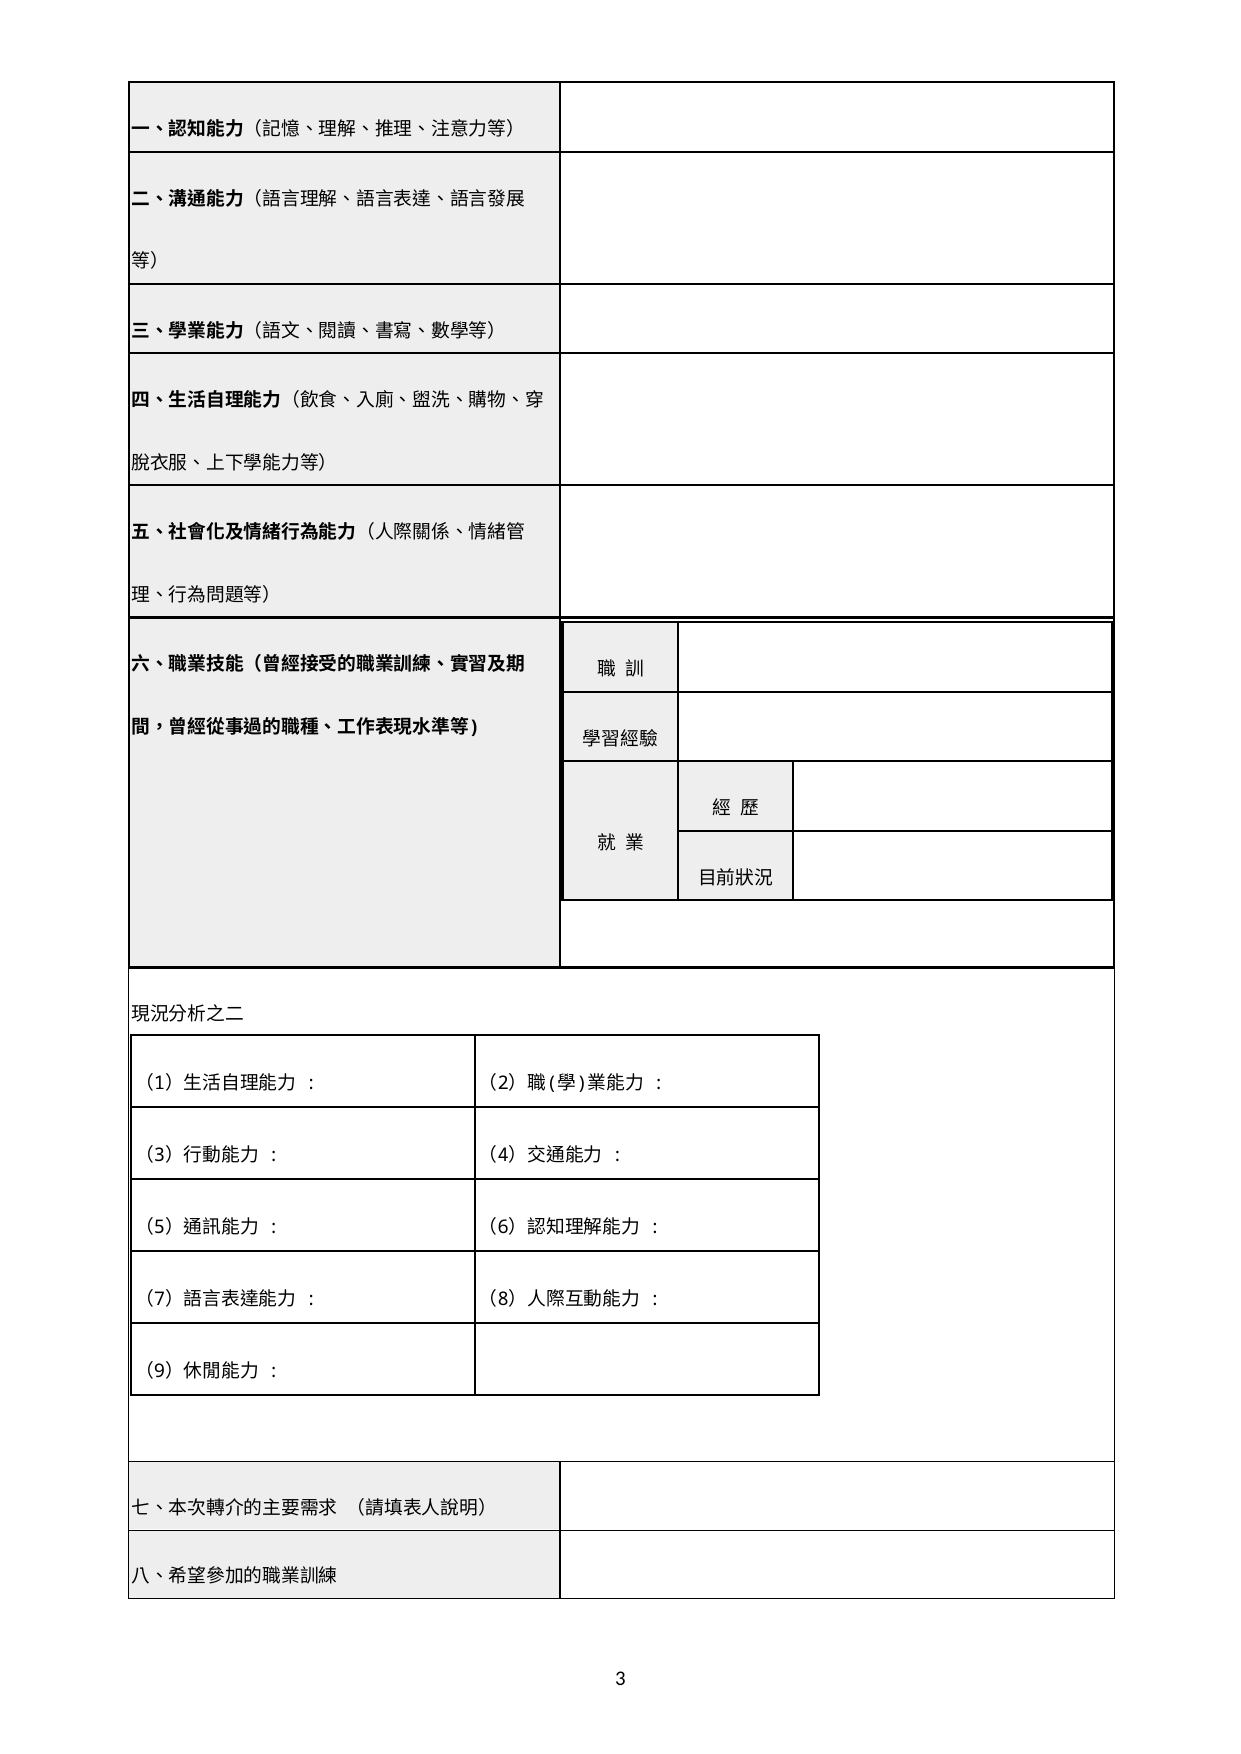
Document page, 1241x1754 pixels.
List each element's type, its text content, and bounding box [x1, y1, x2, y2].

table_cell （8）人際互動能力 : [476, 1252, 818, 1322]
table_cell [794, 832, 1111, 899]
table_cell [561, 285, 1113, 352]
table_cell （4）交通能力 : [476, 1108, 818, 1178]
table_cell 四、生活自理能力（飲食、入廁、盥洗、購物、穿脫衣服、上下學能力等） [130, 354, 559, 484]
table_cell [561, 1462, 1114, 1529]
table_header （1）生活自理能力 : [132, 1036, 474, 1106]
table_cell 八、希望參加的職業訓練 [129, 1531, 559, 1598]
table_cell [679, 693, 1111, 760]
table_cell [561, 1531, 1114, 1598]
table_cell 六、職業技能（曾經接受的職業訓練、實習及期間，曾經從事過的職種、工作表現水準等) [130, 619, 559, 966]
table_cell 三、學業能力（語文、閱讀、書寫、數學等） [130, 285, 559, 352]
table_cell 就 業 [564, 762, 677, 899]
table_cell （5）通訊能力 : [132, 1180, 474, 1250]
table_header 職 訓 [564, 623, 677, 691]
table_cell [561, 354, 1113, 484]
table_cell [794, 762, 1111, 830]
table_cell （3）行動能力 : [132, 1108, 474, 1178]
table_cell 經 歷 [679, 762, 792, 830]
table_cell [476, 1324, 818, 1394]
table_header [679, 623, 1111, 691]
table_cell 學習經驗 [564, 693, 677, 760]
table_cell （7）語言表達能力 : [132, 1252, 474, 1322]
table_cell [561, 901, 1113, 966]
table_cell （9）休閒能力 : [132, 1324, 474, 1394]
table_cell 七、本次轉介的主要需求 （請填表人說明） [129, 1462, 559, 1529]
table_cell （6）認知理解能力 : [476, 1180, 818, 1250]
table_header （2）職(學)業能力 : [476, 1036, 818, 1106]
table_cell [561, 486, 1113, 616]
table_cell 一、認知能力（記憶、理解、推理、注意力等） [130, 83, 559, 151]
table_cell [561, 153, 1113, 283]
table_cell [561, 83, 1113, 151]
table_cell 目前狀況 [679, 832, 792, 899]
table_cell 現況分析之二 [129, 969, 1114, 1461]
table_cell 二、溝通能力（語言理解、語言表達、語言發展等） [130, 153, 559, 283]
table_cell 五、社會化及情緒行為能力（人際關係、情緒管理、行為問題等） [130, 486, 559, 616]
